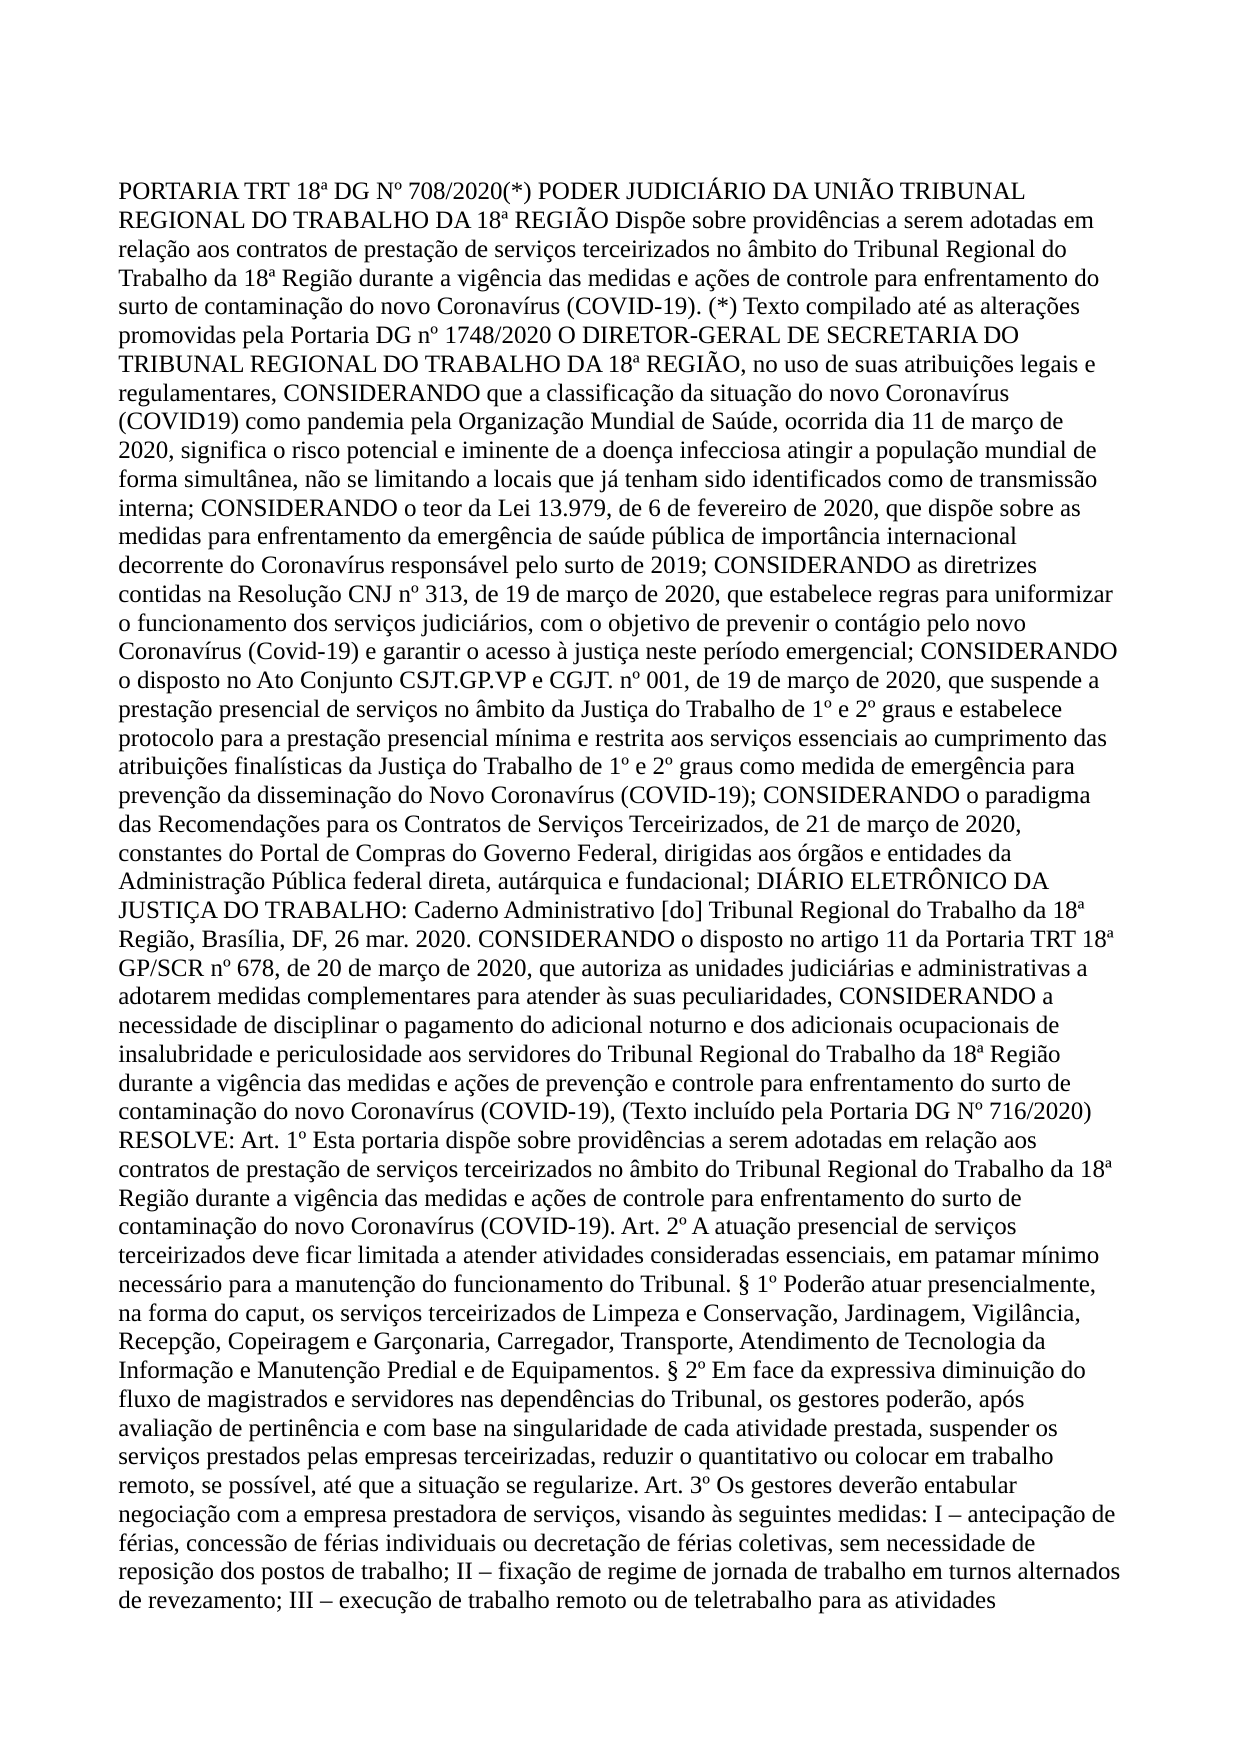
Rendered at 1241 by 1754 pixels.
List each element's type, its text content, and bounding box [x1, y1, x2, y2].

text PORTARIA TRT 18ª DG Nº 708/2020(*) PODER JUDICIÁRIO DA UNIÃO TRIBUNAL REGIONAL DO TRABALHO DA 18ª REGIÃO Dispõe sobre providências a serem adotadas em relação aos contratos de prestação de serviços terceirizados no âmbito do Tribunal Regional do Trabalho da 18ª Região durante a vigência das medidas e ações de controle para enfrentamento do surto de contaminação do novo Coronavírus (COVID-19). (*) Texto compilado até as alterações promovidas pela Portaria DG nº 1748/2020 O DIRETOR-GERAL DE SECRETARIA DO TRIBUNAL REGIONAL DO TRABALHO DA 18ª REGIÃO, no uso de suas atribuições legais e regulamentares, CONSIDERANDO que a classificação da situação do novo Coronavírus (COVID19) como pandemia pela Organização Mundial de Saúde, ocorrida dia 11 de março de 2020, significa o risco potencial e iminente de a doença infecciosa atingir a população mundial de forma simultânea, não se limitando a locais que já tenham sido identificados como de transmissão interna; CONSIDERANDO o teor da Lei 13.979, de 6 de fevereiro de 2020, que dispõe sobre as medidas para enfrentamento da emergência de saúde pública de importância internacional decorrente do Coronavírus responsável pelo surto de 2019; CONSIDERANDO as diretrizes contidas na Resolução CNJ nº 313, de 19 de março de 2020, que estabelece regras para uniformizar o funcionamento dos serviços judiciários, com o objetivo de prevenir o contágio pelo novo Coronavírus (Covid-19) e garantir o acesso à justiça neste período emergencial; CONSIDERANDO o disposto no Ato Conjunto CSJT.GP.VP e CGJT. nº 001, de 19 de março de 2020, que suspende a prestação presencial de serviços no âmbito da Justiça do Trabalho de 1º e 2º graus e estabelece protocolo para a prestação presencial mínima e restrita aos serviços essenciais ao cumprimento das atribuições finalísticas da Justiça do Trabalho de 1º e 2º graus como medida de emergência para prevenção da disseminação do Novo Coronavírus (COVID-19); CONSIDERANDO o paradigma das Recomendações para os Contratos de Serviços Terceirizados, de 21 de março de 2020, constantes do Portal de Compras do Governo Federal, dirigidas aos órgãos e entidades da Administração Pública federal direta, autárquica e fundacional; DIÁRIO ELETRÔNICO DA JUSTIÇA DO TRABALHO: Caderno Administrativo [do] Tribunal Regional do Trabalho da 18ª Região, Brasília, DF, 26 mar. 2020. CONSIDERANDO o disposto no artigo 11 da Portaria TRT 18ª GP/SCR nº 678, de 20 de março de 2020, que autoriza as unidades judiciárias e administrativas a adotarem medidas complementares para atender às suas peculiaridades, CONSIDERANDO a necessidade de disciplinar o pagamento do adicional noturno e dos adicionais ocupacionais de insalubridade e periculosidade aos servidores do Tribunal Regional do Trabalho da 18ª Região durante a vigência das medidas e ações de prevenção e controle para enfrentamento do surto de contaminação do novo Coronavírus (COVID-19), (Texto incluído pela Portaria DG Nº 716/2020) RESOLVE: Art. 1º Esta portaria dispõe sobre providências a serem adotadas em relação aos contratos de prestação de serviços terceirizados no âmbito do Tribunal Regional do Trabalho da 18ª Região durante a vigência das medidas e ações de controle para enfrentamento do surto de contaminação do novo Coronavírus (COVID-19). Art. 2º A atuação presencial de serviços terceirizados deve ficar limitada a atender atividades consideradas essenciais, em patamar mínimo necessário para a manutenção do funcionamento do Tribunal. § 1º Poderão atuar presencialmente, na forma do caput, os serviços terceirizados de Limpeza e Conservação, Jardinagem, Vigilância, Recepção, Copeiragem e Garçonaria, Carregador, Transporte, Atendimento de Tecnologia da Informação e Manutenção Predial e de Equipamentos. § 2º Em face da expressiva diminuição do fluxo de magistrados e servidores nas dependências do Tribunal, os gestores poderão, após avaliação de pertinência e com base na singularidade de cada atividade prestada, suspender os serviços prestados pelas empresas terceirizadas, reduzir o quantitativo ou colocar em trabalho remoto, se possível, até que a situação se regularize. Art. 3º Os gestores deverão entabular negociação com a empresa prestadora de serviços, visando às seguintes medidas: I – antecipação de férias, concessão de férias individuais ou decretação de férias coletivas, sem necessidade de reposição dos postos de trabalho; II – fixação de regime de jornada de trabalho em turnos alternados de revezamento; III – execução de trabalho remoto ou de teletrabalho para as atividades [118, 176, 1122, 1614]
